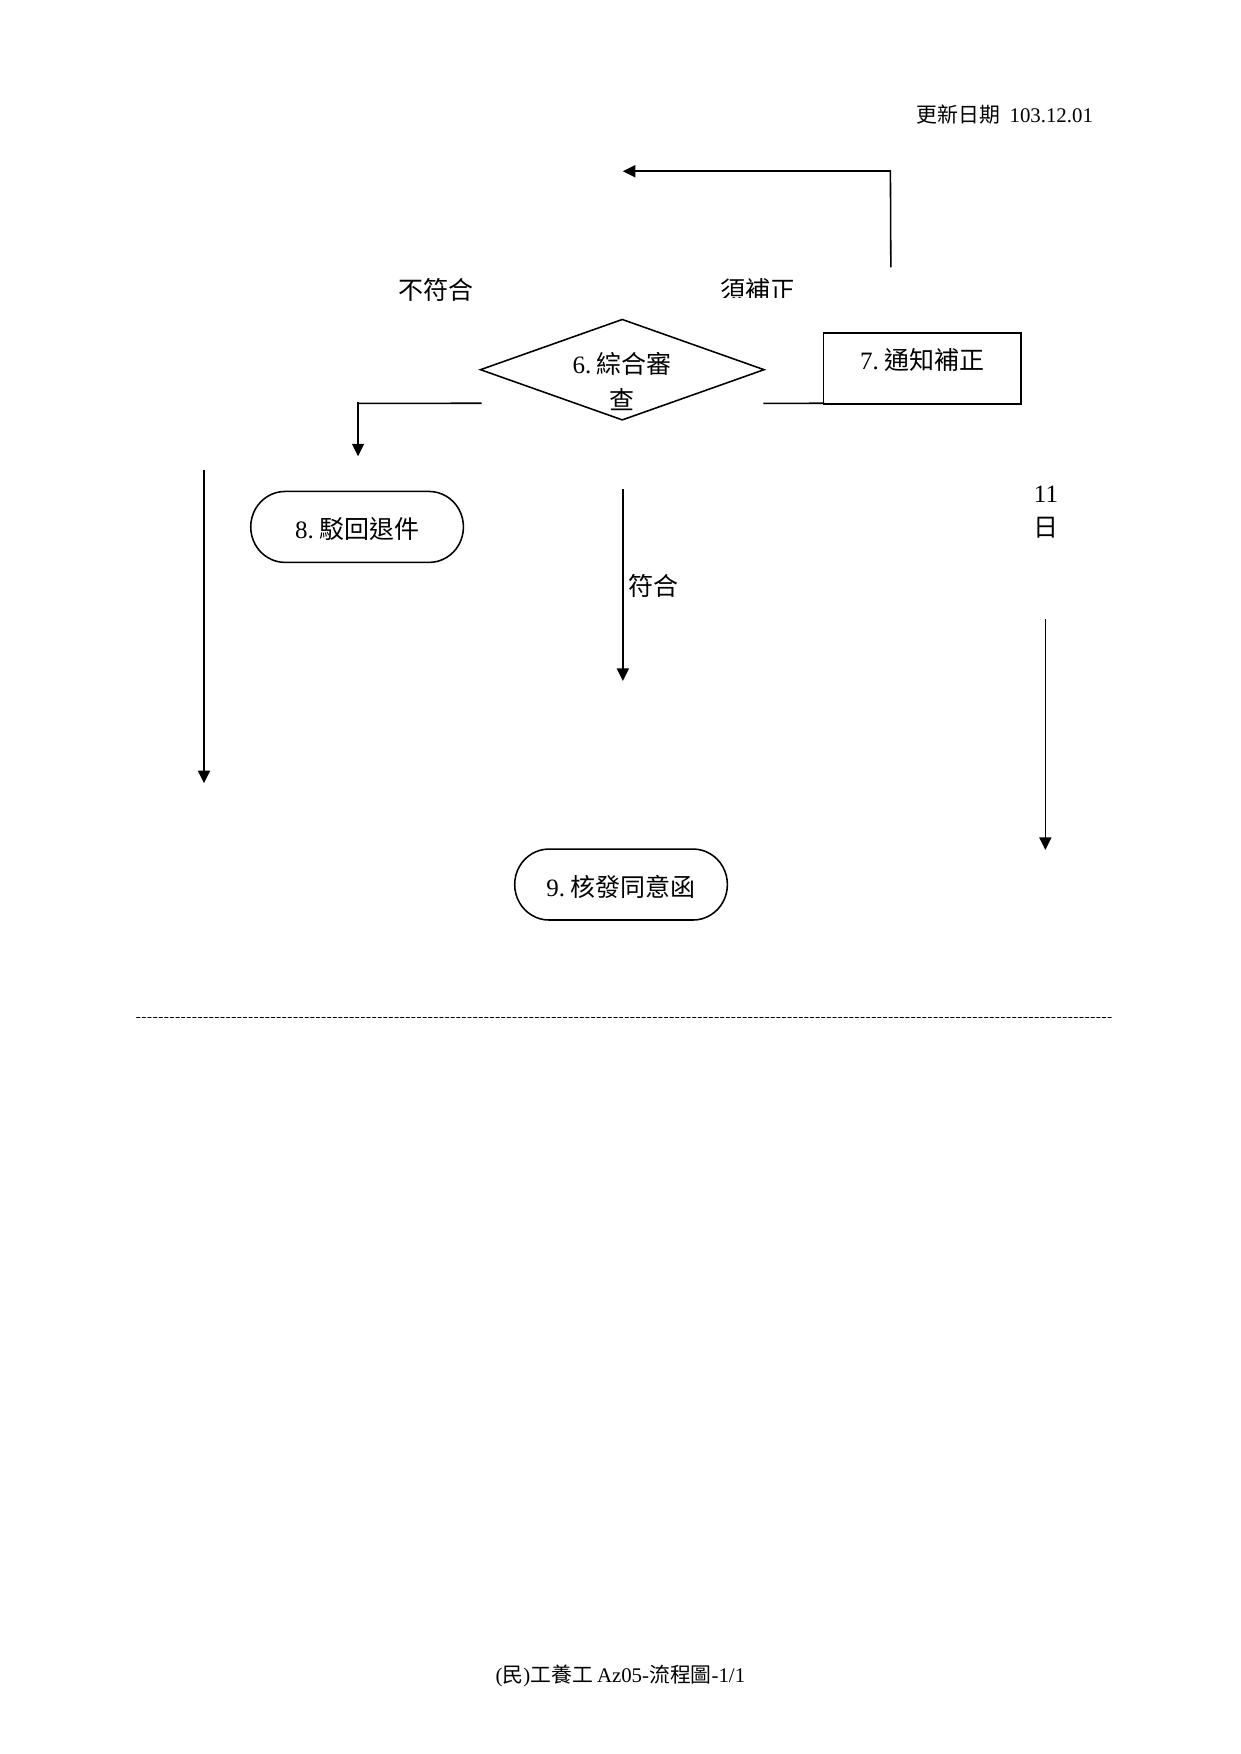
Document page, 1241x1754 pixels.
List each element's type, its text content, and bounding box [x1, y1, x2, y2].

text 符合 [628, 566, 714, 602]
text 不符合 [398, 271, 483, 307]
text 須補正 [721, 271, 800, 298]
text 11日 [1031, 480, 1060, 544]
